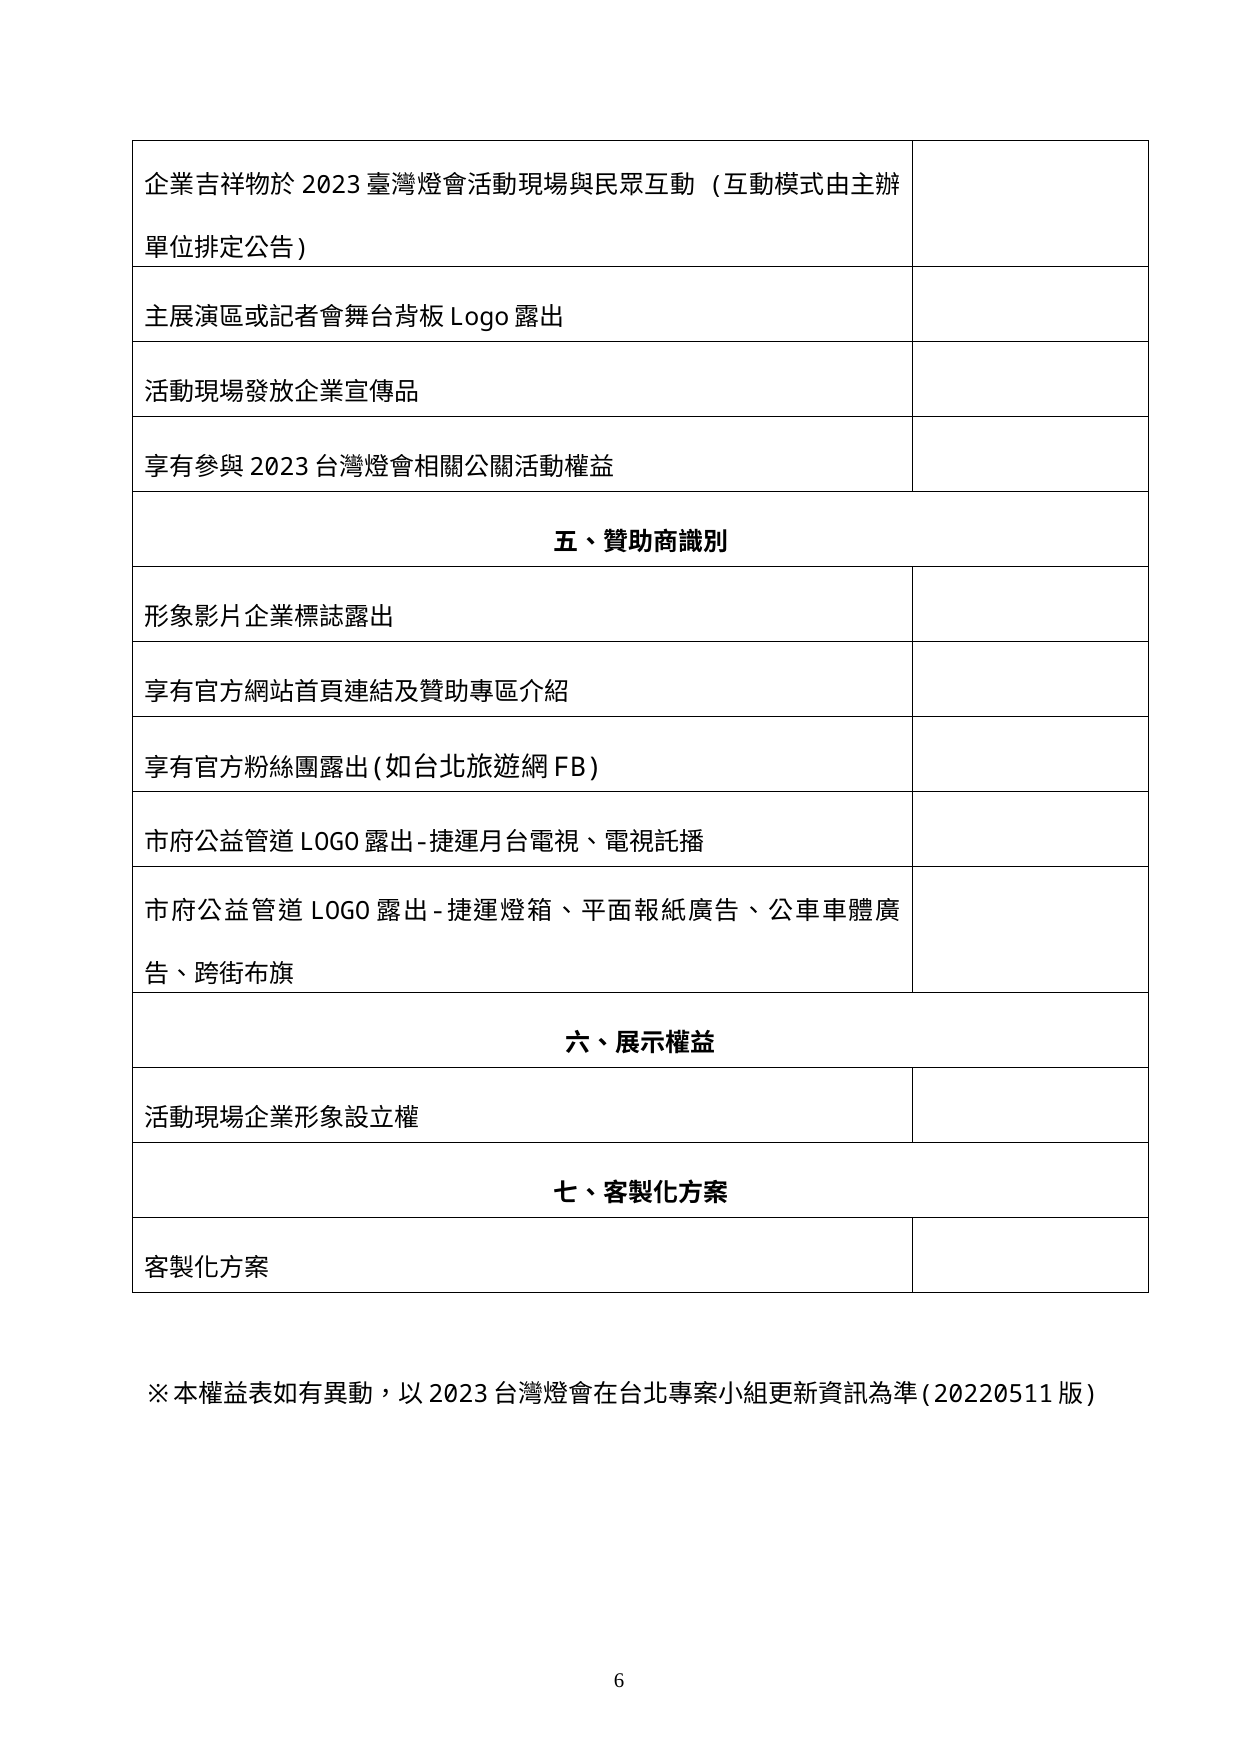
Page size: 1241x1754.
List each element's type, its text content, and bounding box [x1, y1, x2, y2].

table_cell 五、贊助商識別 [133, 492, 1148, 566]
table_cell 形象影片企業標誌露出 [133, 567, 912, 641]
table_cell 享有官方粉絲團露出(如台北旅遊網FB) [133, 717, 912, 791]
table_cell 享有參與2023台灣燈會相關公關活動權益 [133, 417, 912, 491]
table_cell [913, 417, 1148, 491]
table_cell [913, 867, 1148, 992]
table_cell 七、客製化方案 [133, 1143, 1148, 1217]
table_cell 活動現場企業形象設立權 [133, 1068, 912, 1142]
table_cell 享有官方網站首頁連結及贊助專區介紹 [133, 642, 912, 716]
table_cell [913, 642, 1148, 716]
table_cell 客製化方案 [133, 1218, 912, 1292]
text ※本權益表如有異動，以2023台灣燈會在台北專案小組更新資訊為準(20220511版) [118, 1349, 1184, 1412]
table_cell 市府公益管道LOGO露出-捷運燈箱、平面報紙廣告、公車車體廣告、跨街布旗 [133, 867, 912, 992]
table_cell [913, 267, 1148, 341]
table_cell [913, 792, 1148, 866]
table_cell [913, 1218, 1148, 1292]
table_cell 主展演區或記者會舞台背板Logo露出 [133, 267, 912, 341]
table_cell 六、展示權益 [133, 993, 1148, 1067]
table_cell [913, 567, 1148, 641]
table_cell [913, 141, 1148, 266]
table_cell [913, 1068, 1148, 1142]
table_cell 市府公益管道LOGO露出-捷運月台電視、電視託播 [133, 792, 912, 866]
table_cell [913, 342, 1148, 416]
table_cell 活動現場發放企業宣傳品 [133, 342, 912, 416]
table_cell [913, 717, 1148, 791]
table_cell 企業吉祥物於2023臺灣燈會活動現場與民眾互動 (互動模式由主辦單位排定公告) [133, 141, 912, 266]
